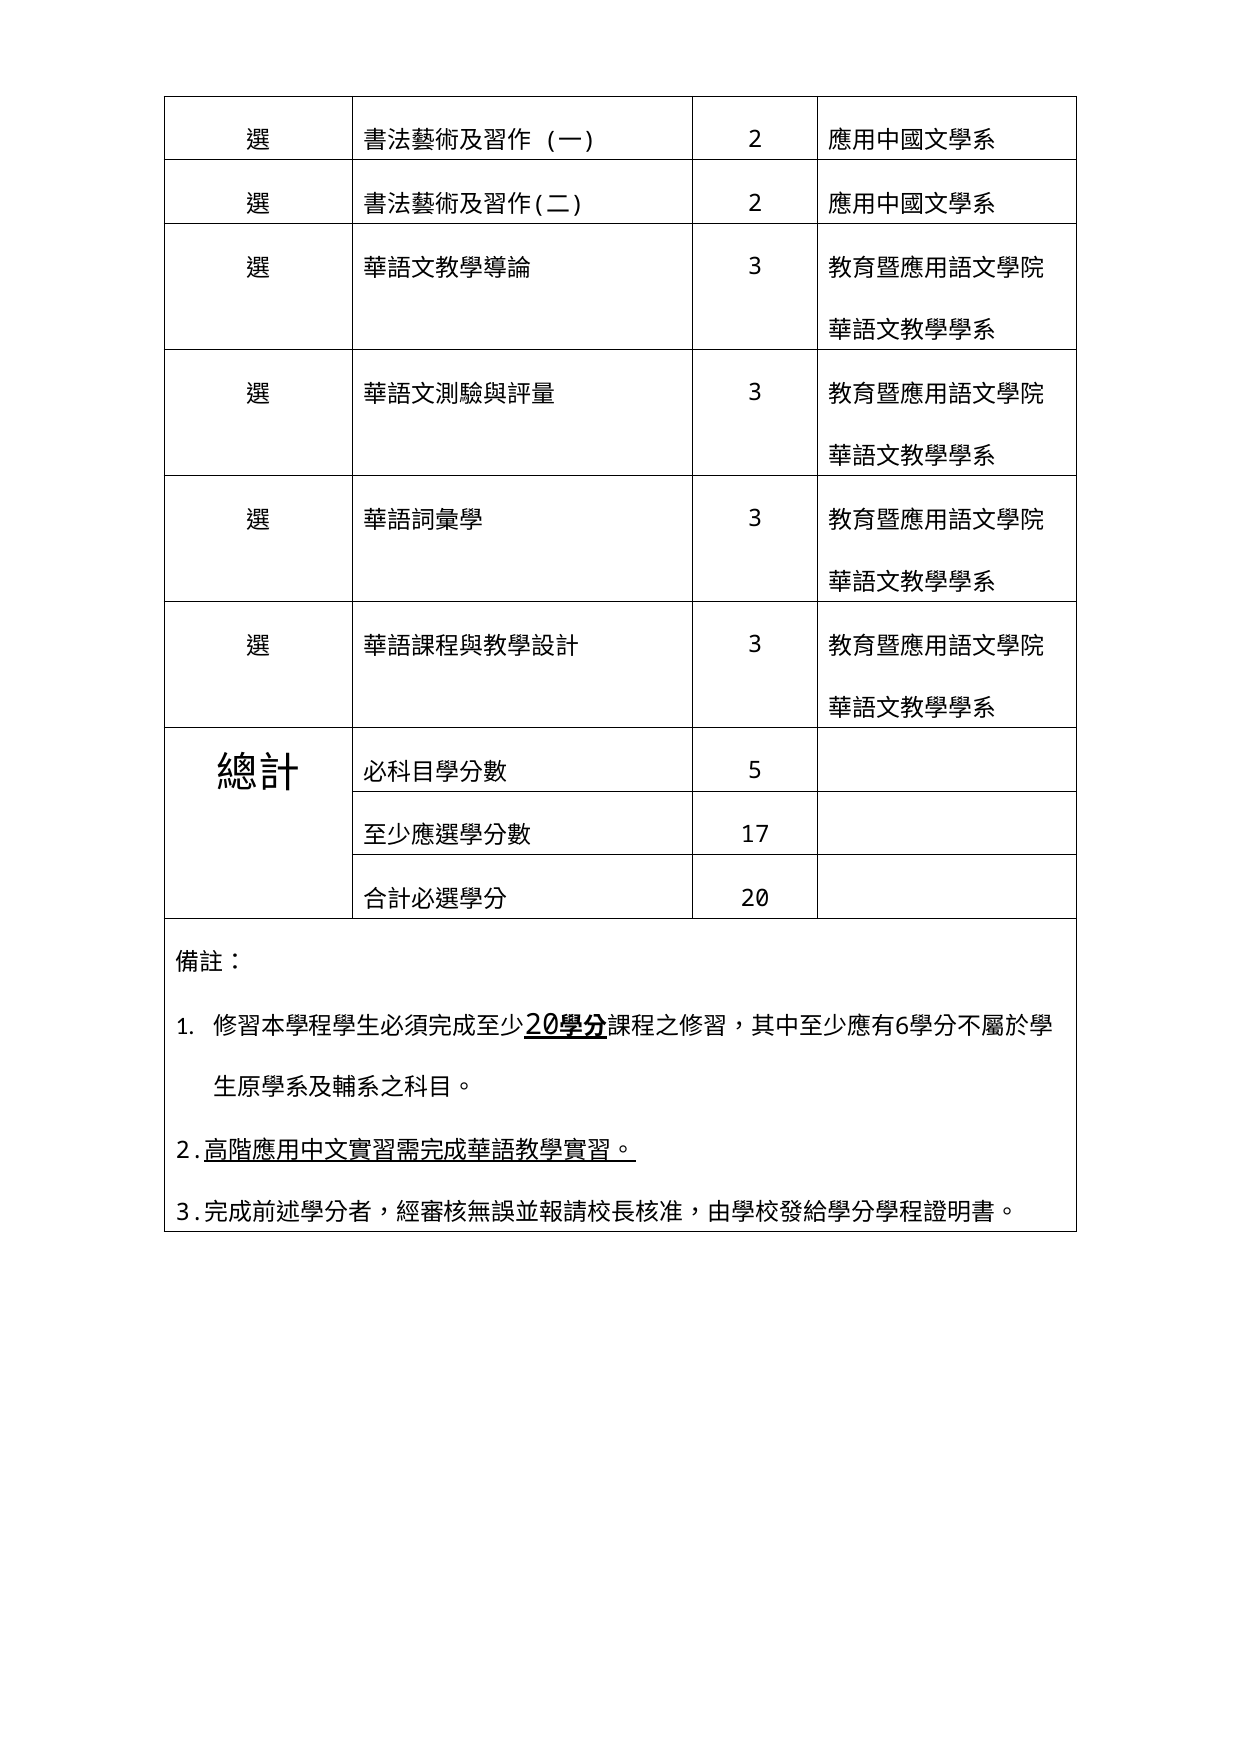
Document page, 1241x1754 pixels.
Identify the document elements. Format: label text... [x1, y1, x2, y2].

table_cell 合計必選學分 [353, 855, 692, 918]
table_cell 選 [165, 97, 352, 159]
table_cell 選 [165, 350, 352, 475]
table_cell 20 [693, 855, 817, 918]
table_cell 教育暨應用語文學院華語文教學學系 [818, 476, 1076, 601]
table_cell 至少應選學分數 [353, 792, 692, 854]
table_cell [818, 855, 1076, 918]
table_cell 總計 [165, 728, 352, 918]
table_cell 3 [693, 350, 817, 475]
table_cell 3 [693, 476, 817, 601]
table_cell 17 [693, 792, 817, 854]
table_cell 教育暨應用語文學院華語文教學學系 [818, 602, 1076, 727]
table_cell 2 [693, 160, 817, 223]
table_cell 應用中國文學系 [818, 97, 1076, 159]
table_cell 選 [165, 224, 352, 349]
table_cell 教育暨應用語文學院華語文教學學系 [818, 350, 1076, 475]
table_cell 書法藝術及習作 (一) [353, 97, 692, 159]
table_cell 書法藝術及習作(二) [353, 160, 692, 223]
table_cell [818, 728, 1076, 791]
table_cell 華語課程與教學設計 [353, 602, 692, 727]
table_cell 華語文教學導論 [353, 224, 692, 349]
table_cell [818, 792, 1076, 854]
table_cell 應用中國文學系 [818, 160, 1076, 223]
table_cell 備註： 修習本學程學生必須完成至少20學分課程之修習，其中至少應有6學分不屬於學生原學系及輔系之科目。 2.高階應用中文實習需完成華語教學實習。 3.完成前述學分者，經審核無誤並報請校長核准，由學校發給學分學程證明書。 [165, 919, 1076, 1231]
table_cell 選 [165, 476, 352, 601]
table_cell 選 [165, 160, 352, 223]
table_cell 選 [165, 602, 352, 727]
table_cell 教育暨應用語文學院華語文教學學系 [818, 224, 1076, 349]
table_cell 3 [693, 602, 817, 727]
table_cell 華語詞彙學 [353, 476, 692, 601]
table_cell 必科目學分數 [353, 728, 692, 791]
table_cell 5 [693, 728, 817, 791]
table_cell 2 [693, 97, 817, 159]
table_cell 3 [693, 224, 817, 349]
table_cell 華語文測驗與評量 [353, 350, 692, 475]
